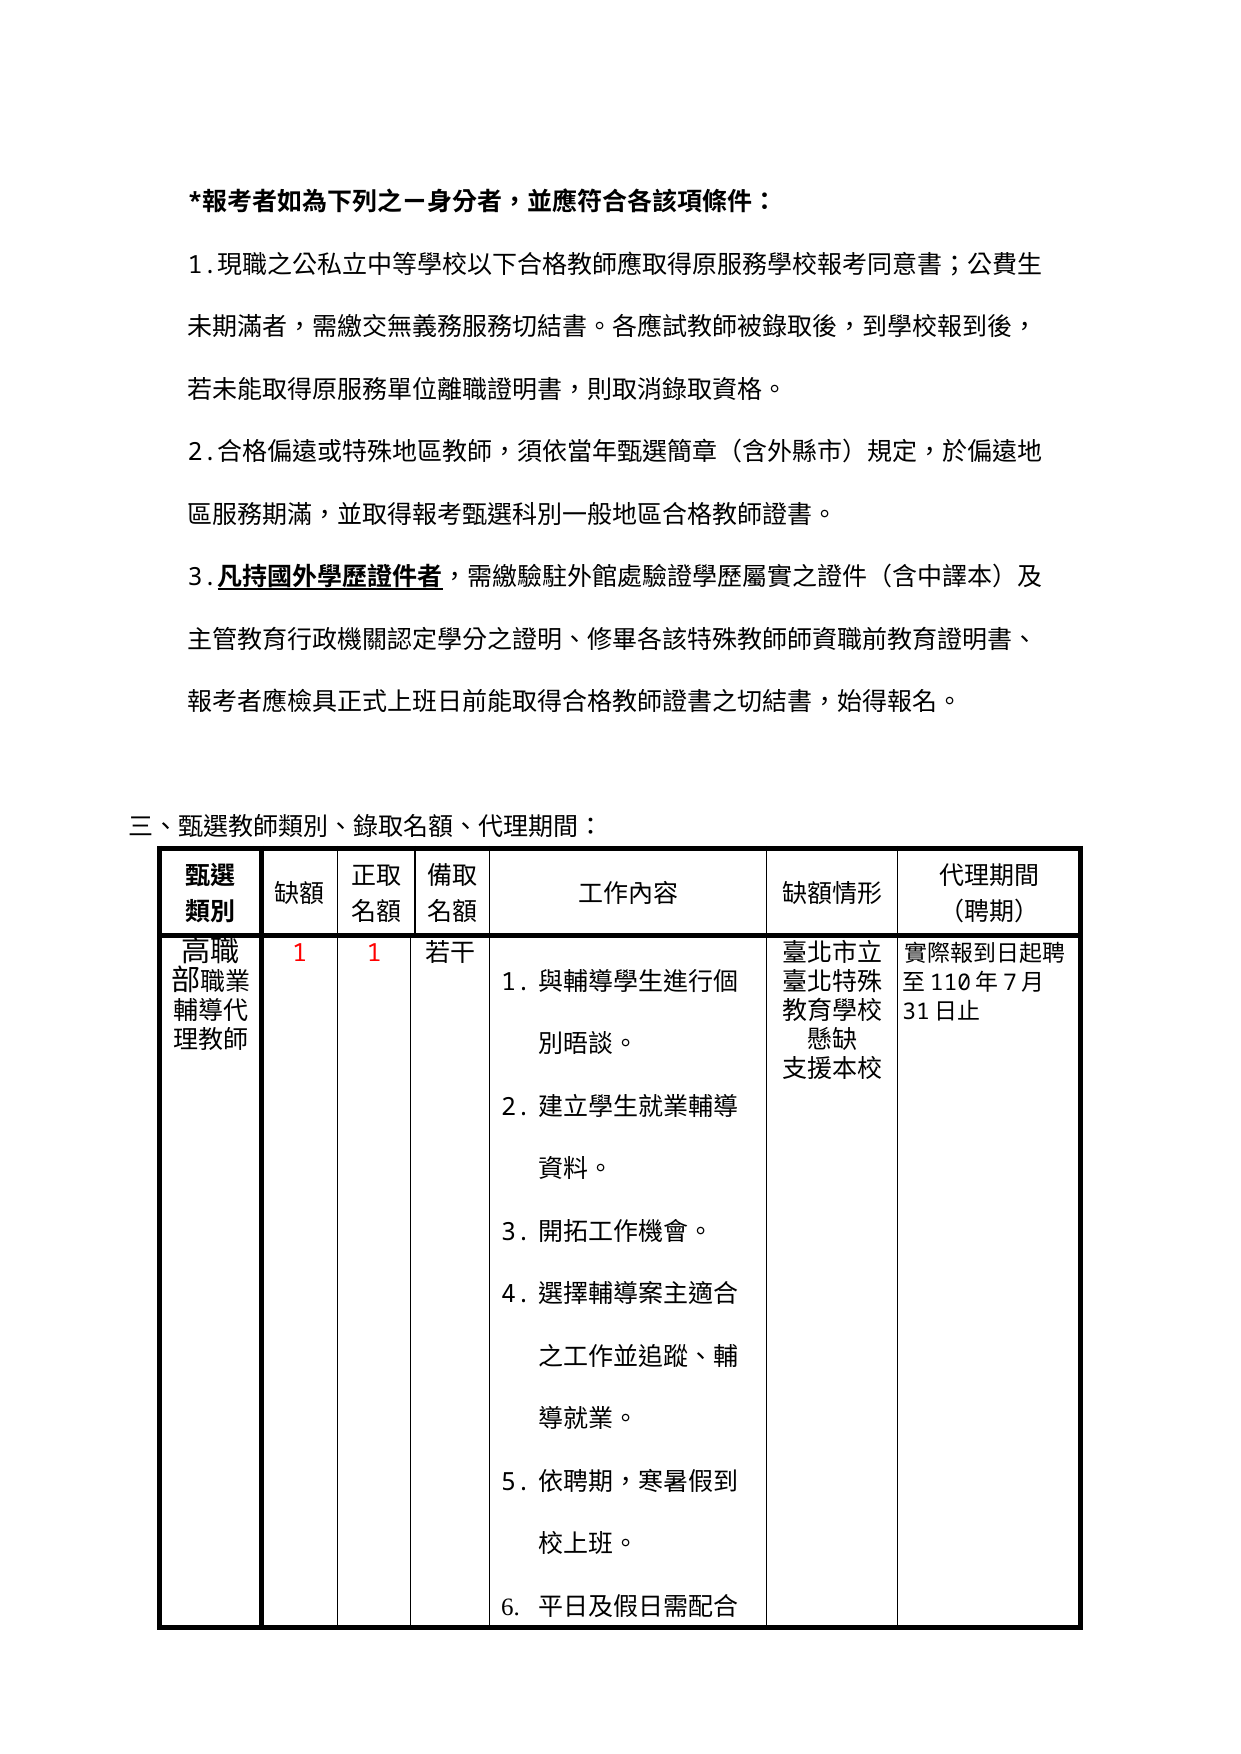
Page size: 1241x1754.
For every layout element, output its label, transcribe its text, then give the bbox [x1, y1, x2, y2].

text 1.現職之公私立中等學校以下合格教師應取得原服務學校報考同意書；公費生未期滿者，需繳交無義務服務切結書。各應試教師被錄取後，到學校報到後，若未能取得原服務單位離職證明書，則取消錄取資格。 [187, 221, 1053, 408]
table_cell 臺北市立臺北特殊教育學校懸缺 支援本校 [767, 938, 897, 1625]
table_cell 實際報到日起聘至110年7月31日止 [898, 938, 1078, 1625]
table_cell 1 [264, 938, 337, 1625]
table_header 正取 名額 [338, 851, 414, 933]
table_header 工作內容 [490, 851, 766, 933]
table_header 代理期間 （聘期） [898, 851, 1078, 933]
table_cell 與輔導學生進行個別晤談。 建立學生就業輔導資料。 開拓工作機會。 選擇輔導案主適合之工作並追蹤、輔導就業。 依聘期，寒暑假到校上班。 平日及假日需配合學生就業需求彈性調整上班時間。 [490, 938, 766, 1625]
table_header 缺額 [264, 851, 337, 933]
text *報考者如為下列之ㄧ身分者，並應符合各該項條件： [187, 158, 1053, 221]
table_cell 高職部職業輔導代理教師 [162, 938, 259, 1625]
table_header 備取 名額 [416, 851, 489, 933]
table_header 缺額情形 [767, 851, 897, 933]
text 2.合格偏遠或特殊地區教師，須依當年甄選簡章（含外縣市）規定，於偏遠地區服務期滿，並取得報考甄選科別一般地區合格教師證書。 [187, 408, 1053, 533]
table_cell 若干 [411, 938, 489, 1625]
text 三、甄選教師類別、錄取名額、代理期間： [128, 783, 1016, 846]
table_header 甄選 類別 [162, 851, 259, 933]
text 3.凡持國外學歷證件者，需繳驗駐外館處驗證學歷屬實之證件（含中譯本）及主管教育行政機關認定學分之證明、修畢各該特殊教師師資職前教育證明書、報考者應檢具正式上班日前能取得合格教師證書之切結書，始得報名。 [187, 533, 1053, 721]
table_cell 1 [338, 938, 410, 1625]
